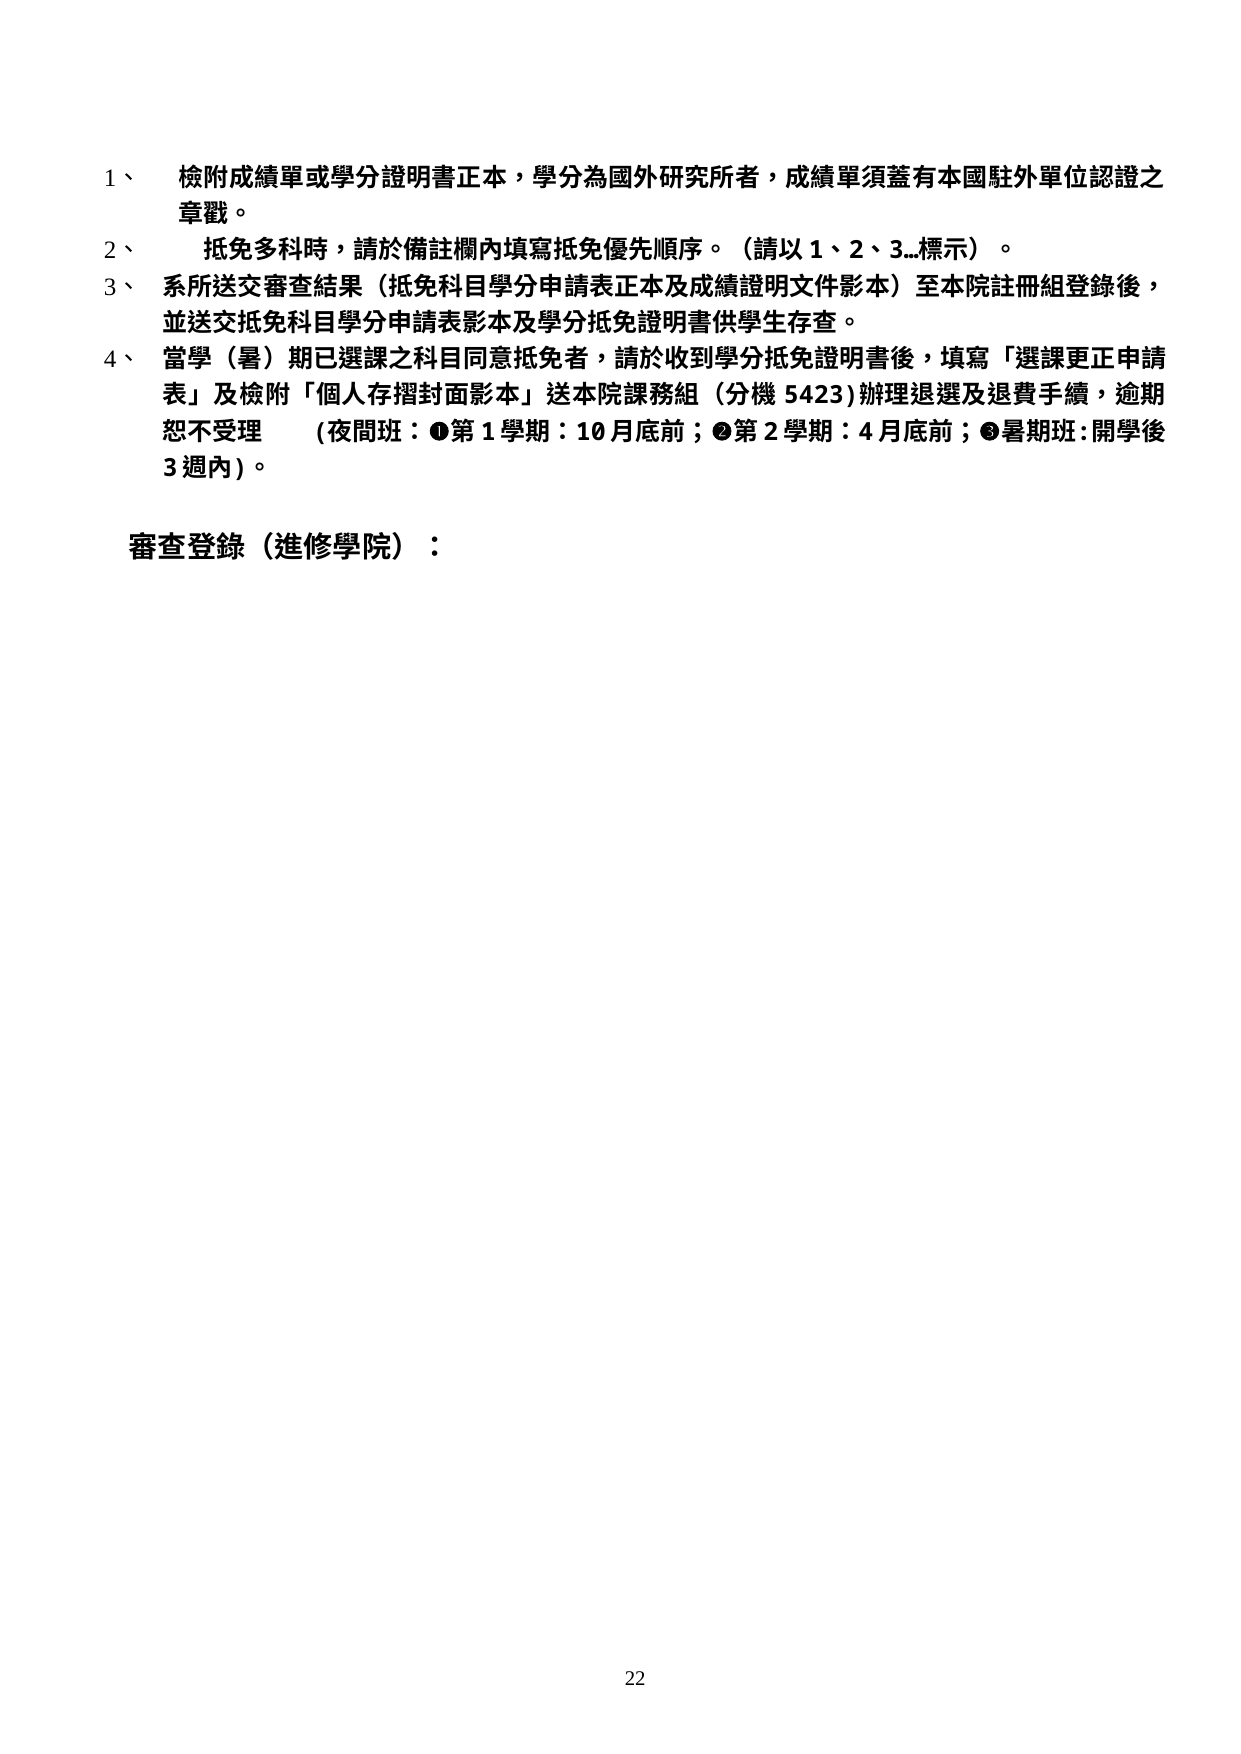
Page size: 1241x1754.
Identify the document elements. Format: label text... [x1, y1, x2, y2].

list 檢附成績單或學分證明書正本，學分為國外研究所者，成績單須蓋有本國駐外單位認證之章戳。 [103, 157, 1167, 230]
list 抵免多科時，請於備註欄內填寫抵免優先順序。（請以1、2、3…標示）。 [103, 230, 1167, 266]
text 審查登錄（進修學院）： [128, 523, 1167, 566]
list 當學（暑）期已選課之科目同意抵免者，請於收到學分抵免證明書後，填寫「選課更正申請表」及檢附「個人存摺封面影本」送本院課務組（分機5423)辦理退選及退費手續，逾期恕不受理 (夜間班：第1學期：10月底前；第2學期：4月底前；暑期班:開學後3週內)。 [103, 339, 1167, 484]
list 系所送交審查結果（抵免科目學分申請表正本及成績證明文件影本）至本院註冊組登錄後，並送交抵免科目學分申請表影本及學分抵免證明書供學生存查。 [103, 266, 1167, 339]
